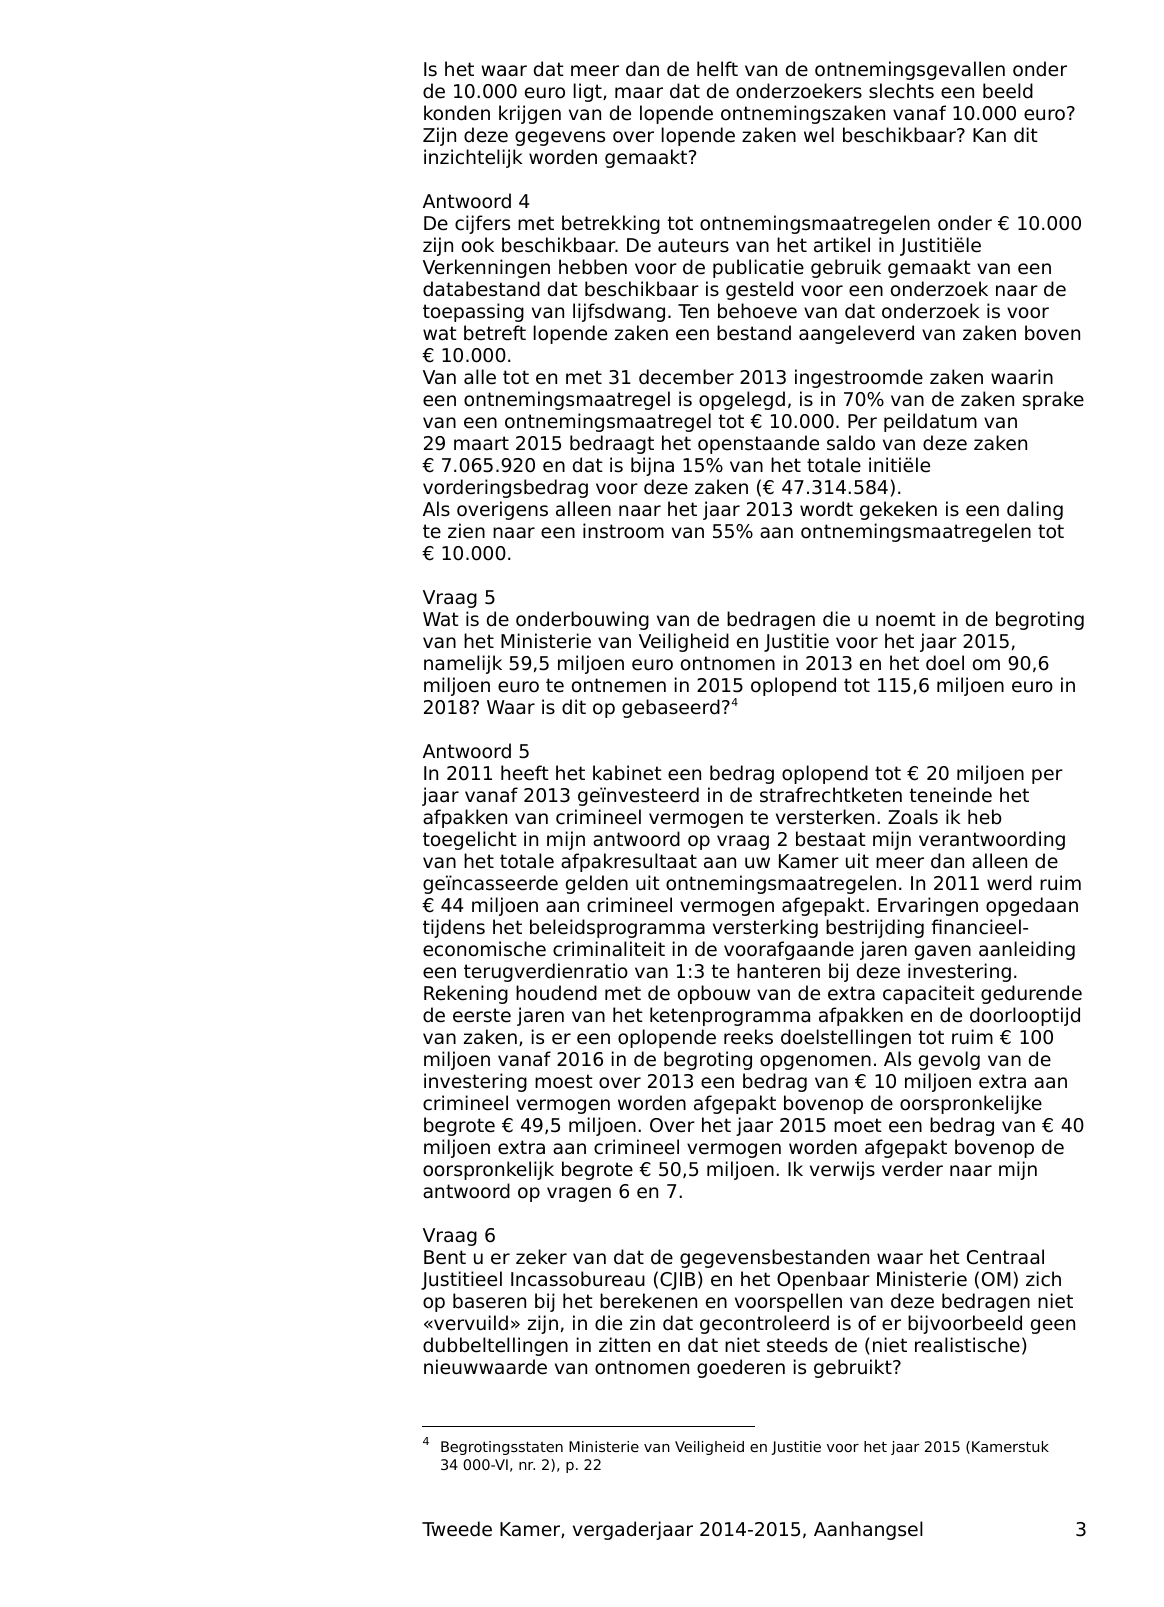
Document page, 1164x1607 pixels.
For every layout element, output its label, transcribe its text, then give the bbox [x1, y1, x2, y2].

text Als overigens alleen naar het jaar 2013 wordt gekeken is een daling te zien naar een instroom van 55% aan ontnemingsmaatregelen tot € 10.000. [422, 499, 1087, 565]
text Antwoord 5 [422, 741, 1087, 763]
text Bent u er zeker van dat de gegevensbestanden waar het Centraal Justitieel Incassobureau (CJIB) en het Openbaar Ministerie (OM) zich op baseren bij het berekenen en voorspellen van deze bedragen niet «vervuild» zijn, in die zin dat gecontroleerd is of er bijvoorbeeld geen dubbeltellingen in zitten en dat niet steeds de (niet realistische) nieuwwaarde van ontnomen goederen is gebruikt? [422, 1247, 1087, 1379]
text In 2011 heeft het kabinet een bedrag oplopend tot € 20 miljoen per jaar vanaf 2013 geïnvesteerd in de strafrechtketen teneinde het afpakken van crimineel vermogen te versterken. Zoals ik heb toegelicht in mijn antwoord op vraag 2 bestaat mijn verantwoording van het totale afpakresultaat aan uw Kamer uit meer dan alleen de geïncasseerde gelden uit ontnemingsmaatregelen. In 2011 werd ruim € 44 miljoen aan crimineel vermogen afgepakt. Ervaringen opgedaan tijdens het beleidsprogramma versterking bestrijding financieel-economische criminaliteit in de voorafgaande jaren gaven aanleiding een terugverdienratio van 1:3 te hanteren bij deze investering. Rekening houdend met de opbouw van de extra capaciteit gedurende de eerste jaren van het ketenprogramma afpakken en de doorlooptijd van zaken, is er een oplopende reeks doelstellingen tot ruim € 100 miljoen vanaf 2016 in de begroting opgenomen. Als gevolg van de investering moest over 2013 een bedrag van € 10 miljoen extra aan crimineel vermogen worden afgepakt bovenop de oorspronkelijke begrote € 49,5 miljoen. Over het jaar 2015 moet een bedrag van € 40 miljoen extra aan crimineel vermogen worden afgepakt bovenop de oorspronkelijk begrote € 50,5 miljoen. Ik verwijs verder naar mijn antwoord op vragen 6 en 7. [422, 763, 1087, 1203]
text De cijfers met betrekking tot ontnemingsmaatregelen onder € 10.000 zijn ook beschikbaar. De auteurs van het artikel in Justitiële Verkenningen hebben voor de publicatie gebruik gemaakt van een databestand dat beschikbaar is gesteld voor een onderzoek naar de toepassing van lijfsdwang. Ten behoeve van dat onderzoek is voor wat betreft lopende zaken een bestand aangeleverd van zaken boven € 10.000. [422, 213, 1087, 367]
text Begrotingsstaten Ministerie van Veiligheid en Justitie voor het jaar 2015 (Kamerstuk 34 000-VI, nr. 2), p. 22 [422, 1435, 1087, 1474]
text Antwoord 4 [422, 191, 1087, 213]
text Wat is de onderbouwing van de bedragen die u noemt in de begroting van het Ministerie van Veiligheid en Justitie voor het jaar 2015, namelijk 59,5 miljoen euro ontnomen in 2013 en het doel om 90,6 miljoen euro te ontnemen in 2015 oplopend tot 115,6 miljoen euro in 2018? Waar is dit op gebaseerd? [422, 609, 1087, 719]
text Is het waar dat meer dan de helft van de ontnemingsgevallen onder de 10.000 euro ligt, maar dat de onderzoekers slechts een beeld konden krijgen van de lopende ontnemingszaken vanaf 10.000 euro? Zijn deze gegevens over lopende zaken wel beschikbaar? Kan dit inzichtelijk worden gemaakt? [422, 59, 1087, 169]
text Vraag 5 [422, 587, 1087, 609]
text Vraag 6 [422, 1225, 1087, 1247]
text Van alle tot en met 31 december 2013 ingestroomde zaken waarin een ontnemingsmaatregel is opgelegd, is in 70% van de zaken sprake van een ontnemingsmaatregel tot € 10.000. Per peildatum van 29 maart 2015 bedraagt het openstaande saldo van deze zaken € 7.065.920 en dat is bijna 15% van het totale initiële vorderingsbedrag voor deze zaken (€ 47.314.584). [422, 367, 1087, 499]
